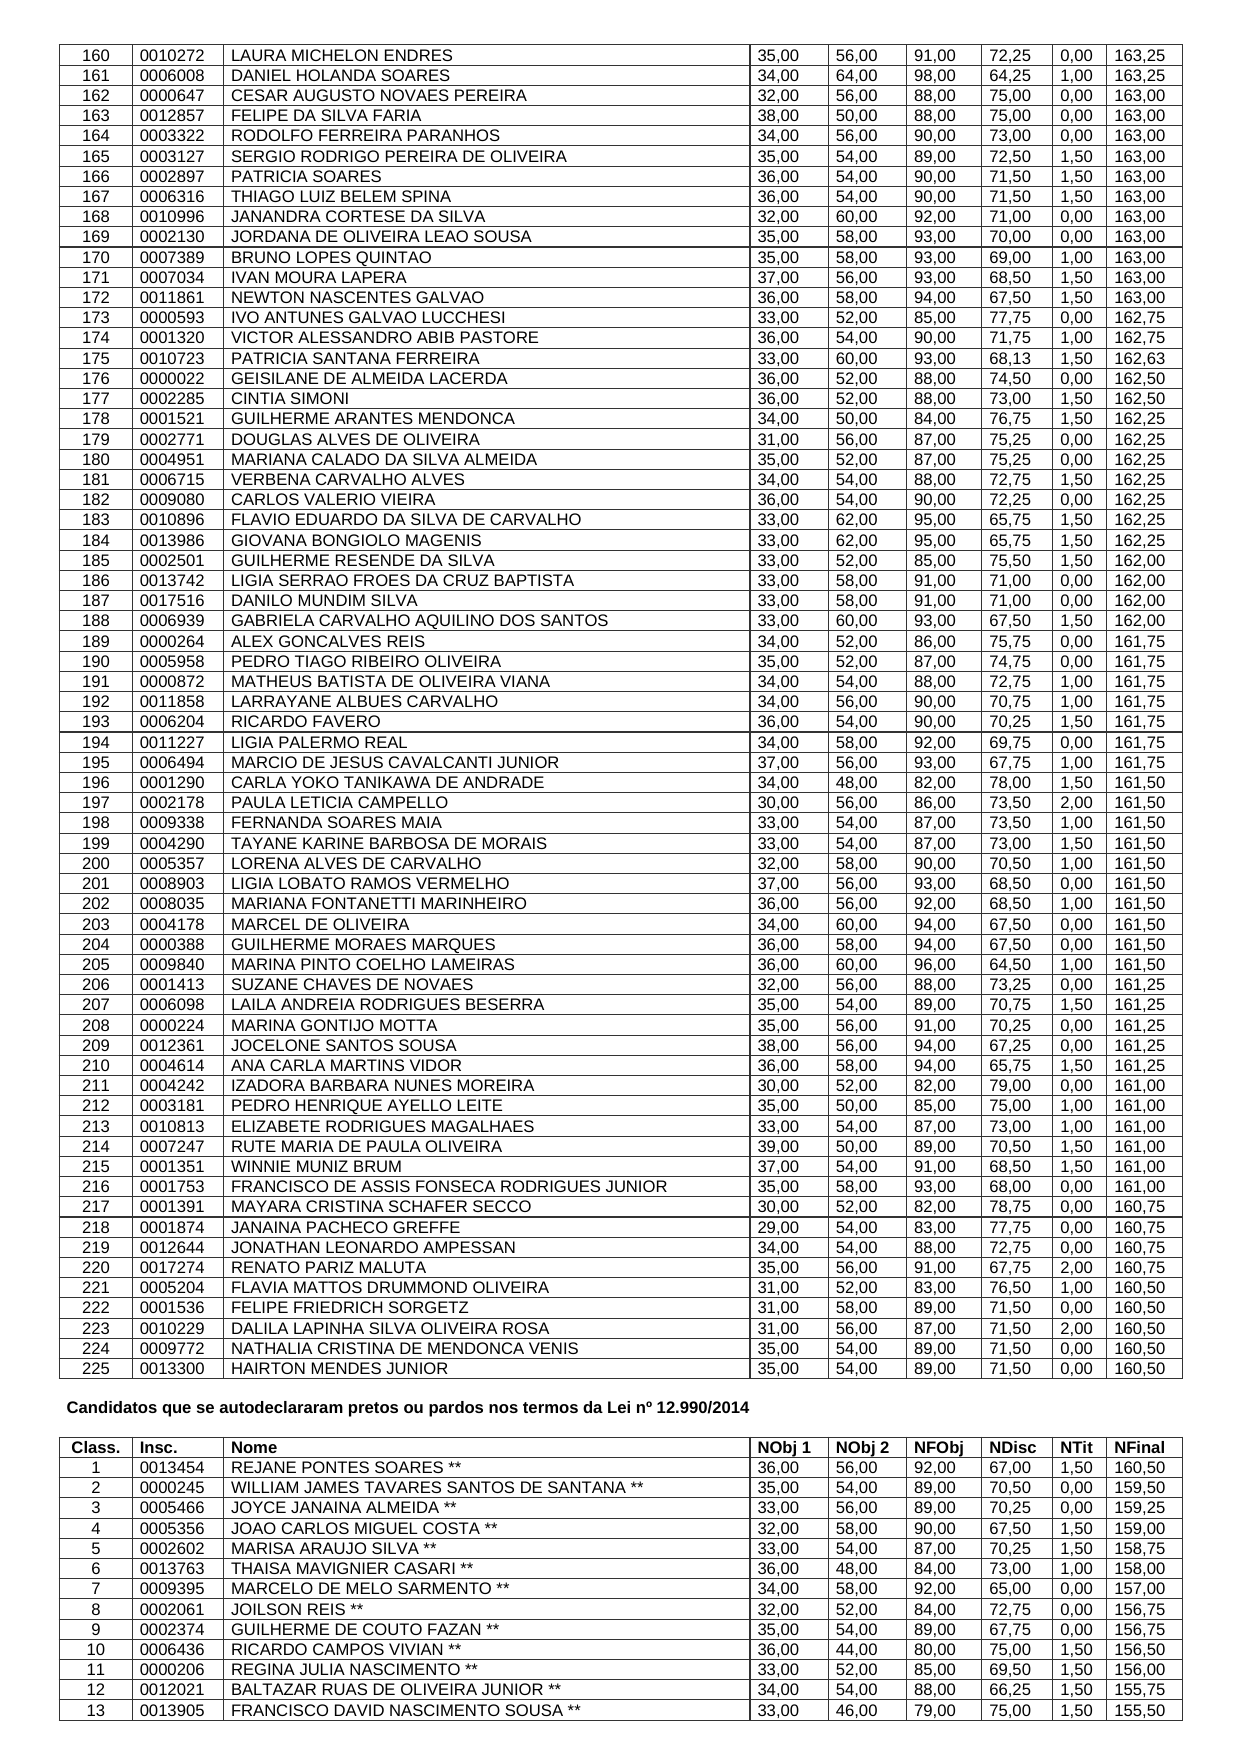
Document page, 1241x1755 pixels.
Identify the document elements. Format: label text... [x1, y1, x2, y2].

table_cell 35,00 [751, 450, 828, 469]
table_cell 58,00 [829, 227, 906, 246]
table_cell NDisc [982, 1438, 1052, 1457]
table_cell 38,00 [751, 1036, 828, 1055]
table_cell 67,75 [982, 753, 1052, 772]
table_cell 1,50 [1053, 510, 1106, 529]
table_cell 0,00 [1053, 874, 1106, 893]
table_cell 182 [60, 490, 132, 509]
table_cell 7 [60, 1579, 132, 1598]
table_cell 52,00 [829, 450, 906, 469]
table_cell 6 [60, 1559, 132, 1578]
table_cell 34,00 [751, 470, 828, 489]
table_cell 221 [60, 1278, 132, 1297]
table_cell 37,00 [751, 874, 828, 893]
table_cell 186 [60, 571, 132, 590]
table_cell 58,00 [829, 733, 906, 752]
table_cell 4 [60, 1519, 132, 1538]
table_cell 162,25 [1107, 490, 1182, 509]
table_cell 70,25 [982, 1539, 1052, 1558]
table_cell 0007247 [133, 1137, 223, 1156]
table_cell GUILHERME DE COUTO FAZAN ** [224, 1620, 749, 1639]
table_cell 91,00 [907, 1258, 981, 1277]
table_cell RENATO PARIZ MALUTA [224, 1258, 749, 1277]
table_cell 0,00 [1053, 490, 1106, 509]
table_cell 34,00 [751, 66, 828, 85]
table_cell 87,00 [907, 1319, 981, 1338]
table_cell 161,00 [1107, 1157, 1182, 1176]
table_cell 161,25 [1107, 1036, 1182, 1055]
table_cell 193 [60, 712, 132, 731]
table_cell 0013742 [133, 571, 223, 590]
table_cell DALILA LAPINHA SILVA OLIVEIRA ROSA [224, 1319, 749, 1338]
table_cell 2,00 [1053, 793, 1106, 812]
table_cell 56,00 [829, 894, 906, 913]
table_cell 160,75 [1107, 1238, 1182, 1257]
table_cell 33,00 [751, 510, 828, 529]
table_cell 73,50 [982, 793, 1052, 812]
table_cell 35,00 [751, 1359, 828, 1378]
table_cell 93,00 [907, 753, 981, 772]
table_cell 35,00 [751, 45, 828, 64]
table_cell 215 [60, 1157, 132, 1176]
table_cell 65,75 [982, 510, 1052, 529]
table_cell 0,00 [1053, 975, 1106, 994]
table_cell 52,00 [829, 1599, 906, 1618]
table_cell 0006204 [133, 712, 223, 731]
table_cell 13 [60, 1700, 132, 1719]
table_cell NFObj [907, 1438, 981, 1457]
table_cell NObj 1 [751, 1438, 828, 1457]
table_cell 84,00 [907, 1559, 981, 1578]
table_cell 72,25 [982, 45, 1052, 64]
table_cell 68,00 [982, 1177, 1052, 1196]
table_cell 0017274 [133, 1258, 223, 1277]
table_cell 2,00 [1053, 1319, 1106, 1338]
table_cell 156,00 [1107, 1660, 1182, 1679]
table_cell 90,00 [907, 187, 981, 206]
table_cell 1,00 [1053, 1116, 1106, 1136]
table_cell PATRICIA SOARES [224, 167, 749, 186]
table_cell 161,25 [1107, 995, 1182, 1014]
table_cell 67,25 [982, 1036, 1052, 1055]
table_cell 161,50 [1107, 955, 1182, 974]
table_cell 155,75 [1107, 1680, 1182, 1699]
table_cell JOAO CARLOS MIGUEL COSTA ** [224, 1519, 749, 1538]
table_cell 32,00 [751, 207, 828, 226]
table_cell 0005204 [133, 1278, 223, 1297]
table_cell 67,75 [982, 1620, 1052, 1639]
table_cell 1,50 [1053, 1519, 1106, 1538]
table_cell 69,75 [982, 733, 1052, 752]
table_cell 34,00 [751, 733, 828, 752]
table_cell CARLA YOKO TANIKAWA DE ANDRADE [224, 773, 749, 792]
table_cell 0003181 [133, 1096, 223, 1115]
table_cell 34,00 [751, 1238, 828, 1257]
table_cell 91,00 [907, 1157, 981, 1176]
table_cell 31,00 [751, 1278, 828, 1297]
table_cell 48,00 [829, 1559, 906, 1578]
table_cell FRANCISCO DAVID NASCIMENTO SOUSA ** [224, 1700, 749, 1719]
table_cell 162,25 [1107, 409, 1182, 428]
table_cell CESAR AUGUSTO NOVAES PEREIRA [224, 86, 749, 105]
table_cell LORENA ALVES DE CARVALHO [224, 854, 749, 873]
table_cell 75,00 [982, 1700, 1052, 1719]
table_cell JANANDRA CORTESE DA SILVA [224, 207, 749, 226]
table_cell 30,00 [751, 793, 828, 812]
table_cell 87,00 [907, 1116, 981, 1136]
table_cell 73,25 [982, 975, 1052, 994]
table_cell 56,00 [829, 1498, 906, 1517]
table_cell 162,00 [1107, 591, 1182, 610]
table_cell REJANE PONTES SOARES ** [224, 1458, 749, 1477]
table_cell 0005357 [133, 854, 223, 873]
table_cell 0,00 [1053, 227, 1106, 246]
table_cell 37,00 [751, 268, 828, 287]
table_cell 1,00 [1053, 1559, 1106, 1578]
table_cell 1,50 [1053, 268, 1106, 287]
table_cell TAYANE KARINE BARBOSA DE MORAIS [224, 834, 749, 853]
table_cell 163,00 [1107, 146, 1182, 166]
table_cell 93,00 [907, 349, 981, 368]
table_cell PATRICIA SANTANA FERREIRA [224, 349, 749, 368]
table_cell 31,00 [751, 1319, 828, 1338]
table_cell REGINA JULIA NASCIMENTO ** [224, 1660, 749, 1679]
table_cell 33,00 [751, 1539, 828, 1558]
table_cell 36,00 [751, 389, 828, 408]
table_cell 52,00 [829, 1660, 906, 1679]
table_cell 34,00 [751, 914, 828, 933]
table_cell 52,00 [829, 652, 906, 671]
table_cell 163,00 [1107, 167, 1182, 186]
table_cell 33,00 [751, 834, 828, 853]
table_cell MARINA GONTIJO MOTTA [224, 1015, 749, 1034]
table_cell 73,00 [982, 389, 1052, 408]
table_cell 85,00 [907, 1660, 981, 1679]
table_cell JONATHAN LEONARDO AMPESSAN [224, 1238, 749, 1257]
table_cell 0002374 [133, 1620, 223, 1639]
table_cell 36,00 [751, 1458, 828, 1477]
table_cell 1,50 [1053, 773, 1106, 792]
table_cell 30,00 [751, 1076, 828, 1095]
table_cell 10 [60, 1640, 132, 1659]
table_cell 62,00 [829, 510, 906, 529]
table_cell 70,00 [982, 227, 1052, 246]
table_cell 90,00 [907, 126, 981, 145]
table_cell 91,00 [907, 571, 981, 590]
table_cell 157,00 [1107, 1579, 1182, 1598]
table_cell 177 [60, 389, 132, 408]
table_cell 0,00 [1053, 1498, 1106, 1517]
table_cell 185 [60, 551, 132, 570]
table_cell 35,00 [751, 1339, 828, 1358]
table_cell 161,50 [1107, 874, 1182, 893]
table_cell 0,00 [1053, 429, 1106, 448]
table_cell 50,00 [829, 1096, 906, 1115]
table_cell MARIANA CALADO DA SILVA ALMEIDA [224, 450, 749, 469]
table_cell 217 [60, 1197, 132, 1216]
table_cell 0001521 [133, 409, 223, 428]
table_cell 52,00 [829, 369, 906, 388]
table_cell 36,00 [751, 894, 828, 913]
table_cell 191 [60, 672, 132, 691]
table_cell LIGIA PALERMO REAL [224, 733, 749, 752]
table_cell 70,50 [982, 1478, 1052, 1497]
table_cell 87,00 [907, 450, 981, 469]
table_cell 33,00 [751, 1660, 828, 1679]
table_cell 189 [60, 631, 132, 651]
table_cell 36,00 [751, 288, 828, 307]
table_cell 33,00 [751, 1498, 828, 1517]
table_cell 1,00 [1053, 692, 1106, 711]
table_cell 0010996 [133, 207, 223, 226]
table_cell 0,00 [1053, 652, 1106, 671]
table_cell 161,50 [1107, 773, 1182, 792]
table_cell 52,00 [829, 1278, 906, 1297]
table_cell 93,00 [907, 1177, 981, 1196]
table_cell 1,50 [1053, 1157, 1106, 1176]
table_cell 160,50 [1107, 1359, 1182, 1378]
table_cell 0001320 [133, 328, 223, 347]
table_cell 0002178 [133, 793, 223, 812]
table_cell 0,00 [1053, 106, 1106, 125]
table_cell 56,00 [829, 86, 906, 105]
table_cell 0000224 [133, 1015, 223, 1034]
table_cell 1,50 [1053, 551, 1106, 570]
table_cell 161,00 [1107, 1116, 1182, 1136]
table_cell 52,00 [829, 308, 906, 327]
table_cell 187 [60, 591, 132, 610]
table_cell 175 [60, 349, 132, 368]
table_cell 72,50 [982, 146, 1052, 166]
table_cell 0,00 [1053, 1359, 1106, 1378]
table_cell 160,75 [1107, 1197, 1182, 1216]
table_cell 91,00 [907, 1015, 981, 1034]
table_cell 1,00 [1053, 753, 1106, 772]
table_cell 64,50 [982, 955, 1052, 974]
table_cell PEDRO HENRIQUE AYELLO LEITE [224, 1096, 749, 1115]
table_cell 34,00 [751, 1680, 828, 1699]
table_cell 78,75 [982, 1197, 1052, 1216]
table_cell 160,75 [1107, 1218, 1182, 1237]
table_cell 95,00 [907, 530, 981, 549]
table_cell 0005466 [133, 1498, 223, 1517]
table_cell 88,00 [907, 470, 981, 489]
table_cell 162,00 [1107, 571, 1182, 590]
table_cell 0,00 [1053, 1238, 1106, 1257]
table_cell RICARDO FAVERO [224, 712, 749, 731]
table_cell 75,25 [982, 450, 1052, 469]
table_cell 161,50 [1107, 813, 1182, 832]
table_cell GUILHERME ARANTES MENDONCA [224, 409, 749, 428]
table_cell 224 [60, 1339, 132, 1358]
table_cell 35,00 [751, 1620, 828, 1639]
table_cell 56,00 [829, 753, 906, 772]
table_cell 90,00 [907, 167, 981, 186]
table_cell 1,50 [1053, 1137, 1106, 1156]
table_cell 162,25 [1107, 429, 1182, 448]
table_cell 161,75 [1107, 652, 1182, 671]
table_cell 0005356 [133, 1519, 223, 1538]
table_cell 0000388 [133, 935, 223, 954]
table_cell 174 [60, 328, 132, 347]
table_cell 52,00 [829, 631, 906, 651]
table_cell 0011227 [133, 733, 223, 752]
table_cell 36,00 [751, 328, 828, 347]
table_cell 58,00 [829, 854, 906, 873]
table_cell 1,50 [1053, 1700, 1106, 1719]
table_cell 195 [60, 753, 132, 772]
table_cell 33,00 [751, 551, 828, 570]
table_cell 92,00 [907, 733, 981, 752]
table_cell 52,00 [829, 1197, 906, 1216]
table_cell 211 [60, 1076, 132, 1095]
table_cell FERNANDA SOARES MAIA [224, 813, 749, 832]
table_cell 50,00 [829, 106, 906, 125]
table_cell 162 [60, 86, 132, 105]
table_cell 32,00 [751, 854, 828, 873]
table_cell 65,75 [982, 1056, 1052, 1075]
table_cell 35,00 [751, 146, 828, 166]
table_cell 159,00 [1107, 1519, 1182, 1538]
table_cell 0010896 [133, 510, 223, 529]
table_cell 160,50 [1107, 1319, 1182, 1338]
table_cell 90,00 [907, 854, 981, 873]
table_cell 209 [60, 1036, 132, 1055]
table_cell 160,50 [1107, 1298, 1182, 1317]
table_cell 37,00 [751, 753, 828, 772]
table_cell 36,00 [751, 955, 828, 974]
table_cell 54,00 [829, 490, 906, 509]
table_cell 0001391 [133, 1197, 223, 1216]
table_cell 39,00 [751, 1137, 828, 1156]
table_cell 71,50 [982, 167, 1052, 186]
table_cell 163,25 [1107, 66, 1182, 85]
table_cell 176 [60, 369, 132, 388]
table_cell 72,75 [982, 672, 1052, 691]
table_cell PAULA LETICIA CAMPELLO [224, 793, 749, 812]
table_cell 33,00 [751, 349, 828, 368]
table_cell MARINA PINTO COELHO LAMEIRAS [224, 955, 749, 974]
table_cell 72,25 [982, 490, 1052, 509]
table_cell 90,00 [907, 328, 981, 347]
table_cell 0009080 [133, 490, 223, 509]
table_cell Class. [60, 1438, 132, 1457]
table_cell 1,50 [1053, 611, 1106, 630]
table_cell 0009395 [133, 1579, 223, 1598]
table_cell MARCELO DE MELO SARMENTO ** [224, 1579, 749, 1598]
table_cell 0017516 [133, 591, 223, 610]
table_cell JORDANA DE OLIVEIRA LEAO SOUSA [224, 227, 749, 246]
table_cell 0002602 [133, 1539, 223, 1558]
table_cell 89,00 [907, 1498, 981, 1517]
table_cell 180 [60, 450, 132, 469]
table_cell 0,00 [1053, 1620, 1106, 1639]
table_cell 161,75 [1107, 712, 1182, 731]
table_cell 0011858 [133, 692, 223, 711]
table_cell 0001874 [133, 1218, 223, 1237]
table_cell JANAINA PACHECO GREFFE [224, 1218, 749, 1237]
table_cell 208 [60, 1015, 132, 1034]
table_cell 165 [60, 146, 132, 166]
table_cell 0008903 [133, 874, 223, 893]
table_cell 75,00 [982, 1096, 1052, 1115]
table_cell 1,50 [1053, 1660, 1106, 1679]
table_cell 0,00 [1053, 45, 1106, 64]
table_cell 89,00 [907, 1339, 981, 1358]
table_cell 36,00 [751, 187, 828, 206]
table_cell 1,50 [1053, 146, 1106, 166]
table_cell 0004242 [133, 1076, 223, 1095]
table_cell 167 [60, 187, 132, 206]
table_cell 36,00 [751, 1640, 828, 1659]
table_cell 0000206 [133, 1660, 223, 1679]
table_cell MARIANA FONTANETTI MARINHEIRO [224, 894, 749, 913]
table_cell 155,50 [1107, 1700, 1182, 1719]
table_cell 36,00 [751, 490, 828, 509]
table_cell 79,00 [982, 1076, 1052, 1095]
table_cell 200 [60, 854, 132, 873]
table_cell 54,00 [829, 187, 906, 206]
table_cell 83,00 [907, 1278, 981, 1297]
table_cell 75,00 [982, 106, 1052, 125]
table_cell 82,00 [907, 1076, 981, 1095]
table_cell 69,00 [982, 248, 1052, 267]
table_cell 214 [60, 1137, 132, 1156]
table_cell 56,00 [829, 1015, 906, 1034]
table_cell 162,25 [1107, 530, 1182, 549]
table_cell 0009840 [133, 955, 223, 974]
table_cell 58,00 [829, 571, 906, 590]
table_cell 54,00 [829, 1339, 906, 1358]
table_cell 161,50 [1107, 894, 1182, 913]
table_cell 1,50 [1053, 1680, 1106, 1699]
table_cell 0,00 [1053, 935, 1106, 954]
table_cell 72,75 [982, 1238, 1052, 1257]
table_cell 161,50 [1107, 854, 1182, 873]
table_cell 54,00 [829, 1359, 906, 1378]
table_cell 35,00 [751, 652, 828, 671]
table_cell GIOVANA BONGIOLO MAGENIS [224, 530, 749, 549]
table_cell RICARDO CAMPOS VIVIAN ** [224, 1640, 749, 1659]
table_cell 56,00 [829, 1319, 906, 1338]
table_cell 210 [60, 1056, 132, 1075]
table_cell 56,00 [829, 268, 906, 287]
table_cell 33,00 [751, 591, 828, 610]
table_cell 88,00 [907, 369, 981, 388]
table_cell 3 [60, 1498, 132, 1517]
table_cell 93,00 [907, 268, 981, 287]
table_cell 74,75 [982, 652, 1052, 671]
table_cell 161,50 [1107, 834, 1182, 853]
table_cell 0,00 [1053, 369, 1106, 388]
table_cell 184 [60, 530, 132, 549]
table_cell 1,00 [1053, 248, 1106, 267]
table_cell 202 [60, 894, 132, 913]
table_cell 50,00 [829, 409, 906, 428]
table_cell 0006436 [133, 1640, 223, 1659]
table_cell 36,00 [751, 935, 828, 954]
table_cell THIAGO LUIZ BELEM SPINA [224, 187, 749, 206]
table_cell 58,00 [829, 1177, 906, 1196]
table_cell 54,00 [829, 1620, 906, 1639]
table_cell 0,00 [1053, 1015, 1106, 1034]
table_cell GUILHERME MORAES MARQUES [224, 935, 749, 954]
table_cell 88,00 [907, 672, 981, 691]
table_cell MARCEL DE OLIVEIRA [224, 914, 749, 933]
table_cell 35,00 [751, 1177, 828, 1196]
table_cell 56,00 [829, 1036, 906, 1055]
table_cell 98,00 [907, 66, 981, 85]
table_cell 162,00 [1107, 551, 1182, 570]
table_cell 84,00 [907, 409, 981, 428]
table_cell 35,00 [751, 995, 828, 1014]
table_cell 33,00 [751, 571, 828, 590]
table_cell 73,50 [982, 813, 1052, 832]
table_cell 71,50 [982, 1359, 1052, 1378]
table_cell 54,00 [829, 146, 906, 166]
table_cell 201 [60, 874, 132, 893]
table_cell 70,50 [982, 1137, 1052, 1156]
table_cell 0000245 [133, 1478, 223, 1497]
table_cell 88,00 [907, 106, 981, 125]
table_cell MARISA ARAUJO SILVA ** [224, 1539, 749, 1558]
table_cell 92,00 [907, 207, 981, 226]
table_cell 161,75 [1107, 672, 1182, 691]
table_cell 0000264 [133, 631, 223, 651]
table_cell 82,00 [907, 1197, 981, 1216]
table_cell 163,00 [1107, 268, 1182, 287]
table_cell 94,00 [907, 1036, 981, 1055]
table_cell 58,00 [829, 248, 906, 267]
table_cell 179 [60, 429, 132, 448]
table_cell LAILA ANDREIA RODRIGUES BESERRA [224, 995, 749, 1014]
table_cell 0007389 [133, 248, 223, 267]
table_cell 161,25 [1107, 1056, 1182, 1075]
table_cell 77,75 [982, 308, 1052, 327]
table_cell RODOLFO FERREIRA PARANHOS [224, 126, 749, 145]
table_cell 203 [60, 914, 132, 933]
table_cell 1,50 [1053, 288, 1106, 307]
table_cell 89,00 [907, 1620, 981, 1639]
table_cell 56,00 [829, 45, 906, 64]
table_cell 1,50 [1053, 530, 1106, 549]
table_cell 158,75 [1107, 1539, 1182, 1558]
table_cell 219 [60, 1238, 132, 1257]
table_cell SUZANE CHAVES DE NOVAES [224, 975, 749, 994]
table_cell 162,50 [1107, 369, 1182, 388]
table_cell 84,00 [907, 1599, 981, 1618]
table_cell 207 [60, 995, 132, 1014]
table_cell 172 [60, 288, 132, 307]
table_cell 196 [60, 773, 132, 792]
table_cell MARCIO DE JESUS CAVALCANTI JUNIOR [224, 753, 749, 772]
table_cell 54,00 [829, 470, 906, 489]
table_cell 1,00 [1053, 894, 1106, 913]
table_cell 156,75 [1107, 1620, 1182, 1639]
table_cell 0002130 [133, 227, 223, 246]
table_cell VICTOR ALESSANDRO ABIB PASTORE [224, 328, 749, 347]
table_cell 0012857 [133, 106, 223, 125]
table_cell MATHEUS BATISTA DE OLIVEIRA VIANA [224, 672, 749, 691]
table_cell 70,25 [982, 712, 1052, 731]
table_cell 0004951 [133, 450, 223, 469]
table_cell FELIPE FRIEDRICH SORGETZ [224, 1298, 749, 1317]
table_cell 54,00 [829, 167, 906, 186]
table_cell 79,00 [907, 1700, 981, 1719]
table_cell GEISILANE DE ALMEIDA LACERDA [224, 369, 749, 388]
table_cell 216 [60, 1177, 132, 1196]
table_cell 58,00 [829, 935, 906, 954]
table_cell 72,75 [982, 470, 1052, 489]
table_cell 168 [60, 207, 132, 226]
table_cell 78,00 [982, 773, 1052, 792]
table_cell 89,00 [907, 1298, 981, 1317]
table_cell 33,00 [751, 611, 828, 630]
table_cell ANA CARLA MARTINS VIDOR [224, 1056, 749, 1075]
table_cell 67,50 [982, 935, 1052, 954]
table_cell 0,00 [1053, 1076, 1106, 1095]
table_cell ELIZABETE RODRIGUES MAGALHAES [224, 1116, 749, 1136]
table_cell 90,00 [907, 490, 981, 509]
table_cell 62,00 [829, 530, 906, 549]
table_cell 0004614 [133, 1056, 223, 1075]
table_cell 0010723 [133, 349, 223, 368]
table_cell 0,00 [1053, 1177, 1106, 1196]
table_cell 68,13 [982, 349, 1052, 368]
table_cell 190 [60, 652, 132, 671]
table_cell 1,50 [1053, 1539, 1106, 1558]
table_cell 54,00 [829, 813, 906, 832]
table_cell 58,00 [829, 288, 906, 307]
table_cell 87,00 [907, 834, 981, 853]
table_cell 0,00 [1053, 914, 1106, 933]
table_cell 192 [60, 692, 132, 711]
table_cell 0000593 [133, 308, 223, 327]
table_cell 0,00 [1053, 1339, 1106, 1358]
table_cell 204 [60, 935, 132, 954]
table_cell 46,00 [829, 1700, 906, 1719]
table_cell 92,00 [907, 1579, 981, 1598]
table_cell 93,00 [907, 611, 981, 630]
table_cell 54,00 [829, 1478, 906, 1497]
table_cell 76,50 [982, 1278, 1052, 1297]
table_cell FRANCISCO DE ASSIS FONSECA RODRIGUES JUNIOR [224, 1177, 749, 1196]
table_cell 8 [60, 1599, 132, 1618]
table_cell 0002771 [133, 429, 223, 448]
table_cell 1,50 [1053, 712, 1106, 731]
table_cell GABRIELA CARVALHO AQUILINO DOS SANTOS [224, 611, 749, 630]
table_cell 0,00 [1053, 126, 1106, 145]
table_cell 0006715 [133, 470, 223, 489]
table_cell 163,00 [1107, 126, 1182, 145]
table_cell 54,00 [829, 834, 906, 853]
table_cell IVO ANTUNES GALVAO LUCCHESI [224, 308, 749, 327]
table_cell 31,00 [751, 1298, 828, 1317]
table_cell 92,00 [907, 1458, 981, 1477]
table_cell 162,75 [1107, 328, 1182, 347]
table_cell 0,00 [1053, 1218, 1106, 1237]
table_cell 1,00 [1053, 66, 1106, 85]
table_cell 0003127 [133, 146, 223, 166]
table_cell 0003322 [133, 126, 223, 145]
table_cell 0012361 [133, 1036, 223, 1055]
table_cell 75,50 [982, 551, 1052, 570]
table_cell 0010813 [133, 1116, 223, 1136]
table_cell 33,00 [751, 1116, 828, 1136]
table_cell 56,00 [829, 692, 906, 711]
table_cell GUILHERME RESENDE DA SILVA [224, 551, 749, 570]
table_cell DANIEL HOLANDA SOARES [224, 66, 749, 85]
table_cell 94,00 [907, 1056, 981, 1075]
table_cell 38,00 [751, 106, 828, 125]
table_cell 0000872 [133, 672, 223, 691]
table_cell 0,00 [1053, 631, 1106, 651]
table_cell 160,50 [1107, 1339, 1182, 1358]
table_cell WINNIE MUNIZ BRUM [224, 1157, 749, 1176]
table_cell 0013300 [133, 1359, 223, 1378]
table_cell 1,00 [1053, 813, 1106, 832]
table_cell 162,25 [1107, 510, 1182, 529]
table_cell 33,00 [751, 1700, 828, 1719]
table_cell 205 [60, 955, 132, 974]
table_cell 33,00 [751, 530, 828, 549]
table_cell 89,00 [907, 1478, 981, 1497]
table_cell 69,50 [982, 1660, 1052, 1679]
table_cell 67,75 [982, 1258, 1052, 1277]
table_cell FLAVIA MATTOS DRUMMOND OLIVEIRA [224, 1278, 749, 1297]
table_cell 0009338 [133, 813, 223, 832]
table_cell 194 [60, 733, 132, 752]
table_cell 70,25 [982, 1498, 1052, 1517]
table_cell 0012021 [133, 1680, 223, 1699]
table_cell 71,50 [982, 1298, 1052, 1317]
table_cell 161,00 [1107, 1076, 1182, 1095]
table_cell 223 [60, 1319, 132, 1338]
table_cell 54,00 [829, 1680, 906, 1699]
table_cell 35,00 [751, 1096, 828, 1115]
table_cell 80,00 [907, 1640, 981, 1659]
table_cell 0012644 [133, 1238, 223, 1257]
table_cell 9 [60, 1620, 132, 1639]
table_cell 0000647 [133, 86, 223, 105]
table_cell 87,00 [907, 429, 981, 448]
table_cell 83,00 [907, 1218, 981, 1237]
table_cell 68,50 [982, 268, 1052, 287]
table_cell 34,00 [751, 1579, 828, 1598]
table_cell 161,00 [1107, 1177, 1182, 1196]
table_cell 76,75 [982, 409, 1052, 428]
table_cell 91,00 [907, 591, 981, 610]
table_cell 34,00 [751, 672, 828, 691]
table_cell WILLIAM JAMES TAVARES SANTOS DE SANTANA ** [224, 1478, 749, 1497]
table_cell 82,00 [907, 773, 981, 792]
table_cell 170 [60, 248, 132, 267]
table_cell 86,00 [907, 631, 981, 651]
table_cell 93,00 [907, 227, 981, 246]
table_cell 71,00 [982, 571, 1052, 590]
table_cell 54,00 [829, 1157, 906, 1176]
table_cell 162,75 [1107, 308, 1182, 327]
table_cell 183 [60, 510, 132, 529]
table_cell 64,00 [829, 66, 906, 85]
table_cell 70,50 [982, 854, 1052, 873]
table_cell NEWTON NASCENTES GALVAO [224, 288, 749, 307]
table_cell 87,00 [907, 1539, 981, 1558]
table_cell 54,00 [829, 1539, 906, 1558]
table_cell 29,00 [751, 1218, 828, 1237]
table_cell 35,00 [751, 1478, 828, 1497]
table_cell 85,00 [907, 308, 981, 327]
table_cell 1,50 [1053, 995, 1106, 1014]
table_cell 70,25 [982, 1015, 1052, 1034]
table_cell 163,25 [1107, 45, 1182, 64]
table_cell 77,75 [982, 1218, 1052, 1237]
table_cell 94,00 [907, 914, 981, 933]
table_cell NATHALIA CRISTINA DE MENDONCA VENIS [224, 1339, 749, 1358]
table_cell 71,50 [982, 1339, 1052, 1358]
table_cell 0006008 [133, 66, 223, 85]
table_cell 56,00 [829, 793, 906, 812]
table_cell 75,75 [982, 631, 1052, 651]
table_cell 71,50 [982, 187, 1052, 206]
table_cell 0006316 [133, 187, 223, 206]
table_cell 56,00 [829, 1458, 906, 1477]
table_cell 163,00 [1107, 227, 1182, 246]
table_cell 54,00 [829, 1218, 906, 1237]
table_cell LAURA MICHELON ENDRES [224, 45, 749, 64]
table_cell 85,00 [907, 1096, 981, 1115]
table_cell 31,00 [751, 429, 828, 448]
table_cell 56,00 [829, 429, 906, 448]
table_cell 54,00 [829, 672, 906, 691]
table_cell 34,00 [751, 126, 828, 145]
table_cell 0,00 [1053, 207, 1106, 226]
table_cell 72,75 [982, 1599, 1052, 1618]
table_cell 1,50 [1053, 1056, 1106, 1075]
table_cell 91,00 [907, 45, 981, 64]
table_cell Insc. [133, 1438, 223, 1457]
table_cell 12 [60, 1680, 132, 1699]
table_cell BRUNO LOPES QUINTAO [224, 248, 749, 267]
table_cell DANILO MUNDIM SILVA [224, 591, 749, 610]
table_cell 161,75 [1107, 692, 1182, 711]
table_cell 160,75 [1107, 1258, 1182, 1277]
table_cell JOCELONE SANTOS SOUSA [224, 1036, 749, 1055]
table_cell 0002061 [133, 1599, 223, 1618]
table_cell 89,00 [907, 995, 981, 1014]
table_cell 35,00 [751, 248, 828, 267]
table_cell 94,00 [907, 935, 981, 954]
table_cell 225 [60, 1359, 132, 1378]
table_cell 54,00 [829, 1238, 906, 1257]
table_cell 34,00 [751, 409, 828, 428]
table_cell 160 [60, 45, 132, 64]
table_cell 88,00 [907, 86, 981, 105]
table_cell 96,00 [907, 955, 981, 974]
table_cell 0,00 [1053, 1478, 1106, 1497]
table_cell 94,00 [907, 288, 981, 307]
table_cell 0007034 [133, 268, 223, 287]
table_cell 0013905 [133, 1700, 223, 1719]
table_cell 74,50 [982, 369, 1052, 388]
table_cell 171 [60, 268, 132, 287]
table_cell 169 [60, 227, 132, 246]
table_cell SERGIO RODRIGO PEREIRA DE OLIVEIRA [224, 146, 749, 166]
table_cell 56,00 [829, 874, 906, 893]
table_cell 75,00 [982, 86, 1052, 105]
table_cell 88,00 [907, 1238, 981, 1257]
table_cell 1,50 [1053, 187, 1106, 206]
table_cell 90,00 [907, 692, 981, 711]
table_cell 0013454 [133, 1458, 223, 1477]
table_cell 0,00 [1053, 308, 1106, 327]
table_cell 1,50 [1053, 1458, 1106, 1477]
table_cell 0009772 [133, 1339, 223, 1358]
table_cell 67,50 [982, 1519, 1052, 1538]
table_cell 73,00 [982, 1116, 1052, 1136]
table_cell 71,00 [982, 207, 1052, 226]
table_cell MAYARA CRISTINA SCHAFER SECCO [224, 1197, 749, 1216]
table_cell 86,00 [907, 793, 981, 812]
table_cell 1,00 [1053, 1278, 1106, 1297]
table_cell 52,00 [829, 1076, 906, 1095]
table_cell 0013986 [133, 530, 223, 549]
table_cell 58,00 [829, 1519, 906, 1538]
table_cell 90,00 [907, 1519, 981, 1538]
table_cell 54,00 [829, 1116, 906, 1136]
table_cell IVAN MOURA LAPERA [224, 268, 749, 287]
table_cell 60,00 [829, 349, 906, 368]
table_cell 163,00 [1107, 106, 1182, 125]
table_cell 87,00 [907, 652, 981, 671]
table_cell 0013763 [133, 1559, 223, 1578]
table_cell HAIRTON MENDES JUNIOR [224, 1359, 749, 1378]
table_cell 36,00 [751, 369, 828, 388]
table_cell 178 [60, 409, 132, 428]
table_cell 1,50 [1053, 409, 1106, 428]
table_cell LIGIA SERRAO FROES DA CRUZ BAPTISTA [224, 571, 749, 590]
table_cell 0,00 [1053, 86, 1106, 105]
table_cell 93,00 [907, 874, 981, 893]
table_cell 73,00 [982, 1559, 1052, 1578]
table_cell 161,50 [1107, 793, 1182, 812]
table_cell 1,00 [1053, 1096, 1106, 1115]
table_cell 161,75 [1107, 733, 1182, 752]
table_cell 0,00 [1053, 1579, 1106, 1598]
table_cell 213 [60, 1116, 132, 1136]
table_cell 162,63 [1107, 349, 1182, 368]
table_cell 95,00 [907, 510, 981, 529]
table_cell PEDRO TIAGO RIBEIRO OLIVEIRA [224, 652, 749, 671]
table_cell 161,25 [1107, 975, 1182, 994]
table_cell 34,00 [751, 692, 828, 711]
table_cell 156,50 [1107, 1640, 1182, 1659]
table_cell 162,25 [1107, 450, 1182, 469]
table_cell 75,00 [982, 1640, 1052, 1659]
table_cell 88,00 [907, 1680, 981, 1699]
table_cell 32,00 [751, 1519, 828, 1538]
table_cell 161,75 [1107, 631, 1182, 651]
table_cell 163,00 [1107, 207, 1182, 226]
table_cell 89,00 [907, 146, 981, 166]
table_cell RUTE MARIA DE PAULA OLIVEIRA [224, 1137, 749, 1156]
table_cell 199 [60, 834, 132, 853]
table_cell 0005958 [133, 652, 223, 671]
table_cell 56,00 [829, 975, 906, 994]
table_cell 34,00 [751, 631, 828, 651]
table_cell 197 [60, 793, 132, 812]
table_cell ALEX GONCALVES REIS [224, 631, 749, 651]
table_cell 56,00 [829, 126, 906, 145]
table_cell 162,50 [1107, 389, 1182, 408]
table_cell 93,00 [907, 248, 981, 267]
table_cell NFinal [1107, 1438, 1182, 1457]
table_cell 35,00 [751, 1015, 828, 1034]
table_cell 68,50 [982, 1157, 1052, 1176]
table_cell 0001290 [133, 773, 223, 792]
table_cell 2 [60, 1478, 132, 1497]
table_cell 158,00 [1107, 1559, 1182, 1578]
table_cell 66,25 [982, 1680, 1052, 1699]
table_cell CINTIA SIMONI [224, 389, 749, 408]
table_cell 67,50 [982, 288, 1052, 307]
table_cell 1,50 [1053, 834, 1106, 853]
table_cell 1,50 [1053, 470, 1106, 489]
table_cell 1,00 [1053, 854, 1106, 873]
table_cell 161,25 [1107, 1015, 1182, 1034]
table_cell 162,25 [1107, 470, 1182, 489]
table_cell FELIPE DA SILVA FARIA [224, 106, 749, 125]
table_cell 0,00 [1053, 591, 1106, 610]
table_cell 37,00 [751, 1157, 828, 1176]
table_cell 159,25 [1107, 1498, 1182, 1517]
table_cell 71,75 [982, 328, 1052, 347]
table_cell Candidatos que se autodeclararam pretos ou pardos nos termos da Lei nº 12.990/2014 [59, 1379, 1182, 1437]
table_cell 52,00 [829, 389, 906, 408]
table_cell 35,00 [751, 1258, 828, 1277]
table_cell 160,50 [1107, 1278, 1182, 1297]
table_cell 1,50 [1053, 167, 1106, 186]
table_cell 222 [60, 1298, 132, 1317]
table_cell 218 [60, 1218, 132, 1237]
table_cell 161,50 [1107, 914, 1182, 933]
table_cell 11 [60, 1660, 132, 1679]
table_cell 198 [60, 813, 132, 832]
table_cell FLAVIO EDUARDO DA SILVA DE CARVALHO [224, 510, 749, 529]
table_cell 60,00 [829, 611, 906, 630]
table_cell 164 [60, 126, 132, 145]
table_cell 0001753 [133, 1177, 223, 1196]
table_cell 161,50 [1107, 935, 1182, 954]
table_cell 0010229 [133, 1319, 223, 1338]
table_cell 58,00 [829, 591, 906, 610]
table_cell 48,00 [829, 773, 906, 792]
table_cell 75,25 [982, 429, 1052, 448]
table_cell 161 [60, 66, 132, 85]
table_cell DOUGLAS ALVES DE OLIVEIRA [224, 429, 749, 448]
table_cell 159,50 [1107, 1478, 1182, 1497]
table_cell 36,00 [751, 167, 828, 186]
table_cell 30,00 [751, 1197, 828, 1216]
table_cell 0,00 [1053, 1298, 1106, 1317]
table_cell 52,00 [829, 551, 906, 570]
table_cell 50,00 [829, 1137, 906, 1156]
table_cell JOYCE JANAINA ALMEIDA ** [224, 1498, 749, 1517]
table_cell 162,00 [1107, 611, 1182, 630]
table_cell 161,00 [1107, 1137, 1182, 1156]
table_cell 0008035 [133, 894, 223, 913]
table_cell 54,00 [829, 328, 906, 347]
table_cell 88,00 [907, 389, 981, 408]
table_cell 161,75 [1107, 753, 1182, 772]
table_cell 0010272 [133, 45, 223, 64]
table_cell CARLOS VALERIO VIEIRA [224, 490, 749, 509]
table_cell NObj 2 [829, 1438, 906, 1457]
table_cell 54,00 [829, 712, 906, 731]
table_cell 60,00 [829, 955, 906, 974]
table_cell 36,00 [751, 1056, 828, 1075]
table_cell 0,00 [1053, 450, 1106, 469]
table_cell IZADORA BARBARA NUNES MOREIRA [224, 1076, 749, 1095]
table_cell 65,75 [982, 530, 1052, 549]
table_cell 73,00 [982, 126, 1052, 145]
table_cell 60,00 [829, 207, 906, 226]
table_cell LARRAYANE ALBUES CARVALHO [224, 692, 749, 711]
table_cell 34,00 [751, 773, 828, 792]
table_cell NTit [1053, 1438, 1106, 1457]
table_cell 0004178 [133, 914, 223, 933]
table_cell BALTAZAR RUAS DE OLIVEIRA JUNIOR ** [224, 1680, 749, 1699]
table_cell 54,00 [829, 995, 906, 1014]
table_cell JOILSON REIS ** [224, 1599, 749, 1618]
table_cell 60,00 [829, 914, 906, 933]
table_cell 64,25 [982, 66, 1052, 85]
table_cell 163,00 [1107, 288, 1182, 307]
table_cell 68,50 [982, 874, 1052, 893]
table_cell 0001413 [133, 975, 223, 994]
table_cell 161,00 [1107, 1096, 1182, 1115]
table_cell 163,00 [1107, 248, 1182, 267]
table_cell 67,00 [982, 1458, 1052, 1477]
table_cell 0,00 [1053, 1197, 1106, 1216]
table_cell 156,75 [1107, 1599, 1182, 1618]
table_cell 163,00 [1107, 187, 1182, 206]
table_cell 70,75 [982, 692, 1052, 711]
table_cell 1,50 [1053, 1640, 1106, 1659]
table_cell 1,50 [1053, 349, 1106, 368]
table_cell 188 [60, 611, 132, 630]
table_cell LIGIA LOBATO RAMOS VERMELHO [224, 874, 749, 893]
table_cell 0,00 [1053, 571, 1106, 590]
table_cell 36,00 [751, 1559, 828, 1578]
table_cell 35,00 [751, 227, 828, 246]
table_cell VERBENA CARVALHO ALVES [224, 470, 749, 489]
table_cell 1,00 [1053, 328, 1106, 347]
table_cell 181 [60, 470, 132, 489]
table_cell 0001536 [133, 1298, 223, 1317]
table_cell 67,50 [982, 914, 1052, 933]
table_cell 56,00 [829, 1258, 906, 1277]
table_cell 0,00 [1053, 1036, 1106, 1055]
table_cell 89,00 [907, 1137, 981, 1156]
table_cell 1 [60, 1458, 132, 1477]
table_cell 87,00 [907, 813, 981, 832]
table_cell 90,00 [907, 712, 981, 731]
table_cell 220 [60, 1258, 132, 1277]
table_cell THAISA MAVIGNIER CASARI ** [224, 1559, 749, 1578]
table_cell 1,00 [1053, 955, 1106, 974]
table_cell 89,00 [907, 1359, 981, 1378]
table_cell 212 [60, 1096, 132, 1115]
table_cell 0001351 [133, 1157, 223, 1176]
table_cell 58,00 [829, 1579, 906, 1598]
table_cell 73,00 [982, 834, 1052, 853]
table_cell 0,00 [1053, 733, 1106, 752]
table_cell 70,75 [982, 995, 1052, 1014]
table_cell 160,50 [1107, 1458, 1182, 1477]
table_cell 163 [60, 106, 132, 125]
table_cell 0002897 [133, 167, 223, 186]
table_cell 65,00 [982, 1579, 1052, 1598]
table_cell 163,00 [1107, 86, 1182, 105]
table_cell 58,00 [829, 1056, 906, 1075]
table_cell 32,00 [751, 86, 828, 105]
table_cell 206 [60, 975, 132, 994]
table_cell 85,00 [907, 551, 981, 570]
table_cell 44,00 [829, 1640, 906, 1659]
table_cell 58,00 [829, 1298, 906, 1317]
table_cell 32,00 [751, 1599, 828, 1618]
table_cell 1,00 [1053, 672, 1106, 691]
table_cell 173 [60, 308, 132, 327]
table_cell Nome [224, 1438, 749, 1457]
table_cell 5 [60, 1539, 132, 1558]
table_cell 0006494 [133, 753, 223, 772]
table_cell 71,50 [982, 1319, 1052, 1338]
table_cell 0002501 [133, 551, 223, 570]
table_cell 2,00 [1053, 1258, 1106, 1277]
table_cell 92,00 [907, 894, 981, 913]
table_cell 67,50 [982, 611, 1052, 630]
table_cell 68,50 [982, 894, 1052, 913]
table_cell 0006939 [133, 611, 223, 630]
table_cell 1,50 [1053, 389, 1106, 408]
table_cell 0004290 [133, 834, 223, 853]
table_cell 88,00 [907, 975, 981, 994]
table_cell 0000022 [133, 369, 223, 388]
table_cell 32,00 [751, 975, 828, 994]
table_cell 0006098 [133, 995, 223, 1014]
table_cell 36,00 [751, 712, 828, 731]
table_cell 71,00 [982, 591, 1052, 610]
table_cell 0,00 [1053, 1599, 1106, 1618]
table_cell 0011861 [133, 288, 223, 307]
table_cell 166 [60, 167, 132, 186]
table_cell 33,00 [751, 308, 828, 327]
table_cell 33,00 [751, 813, 828, 832]
table_cell 0002285 [133, 389, 223, 408]
